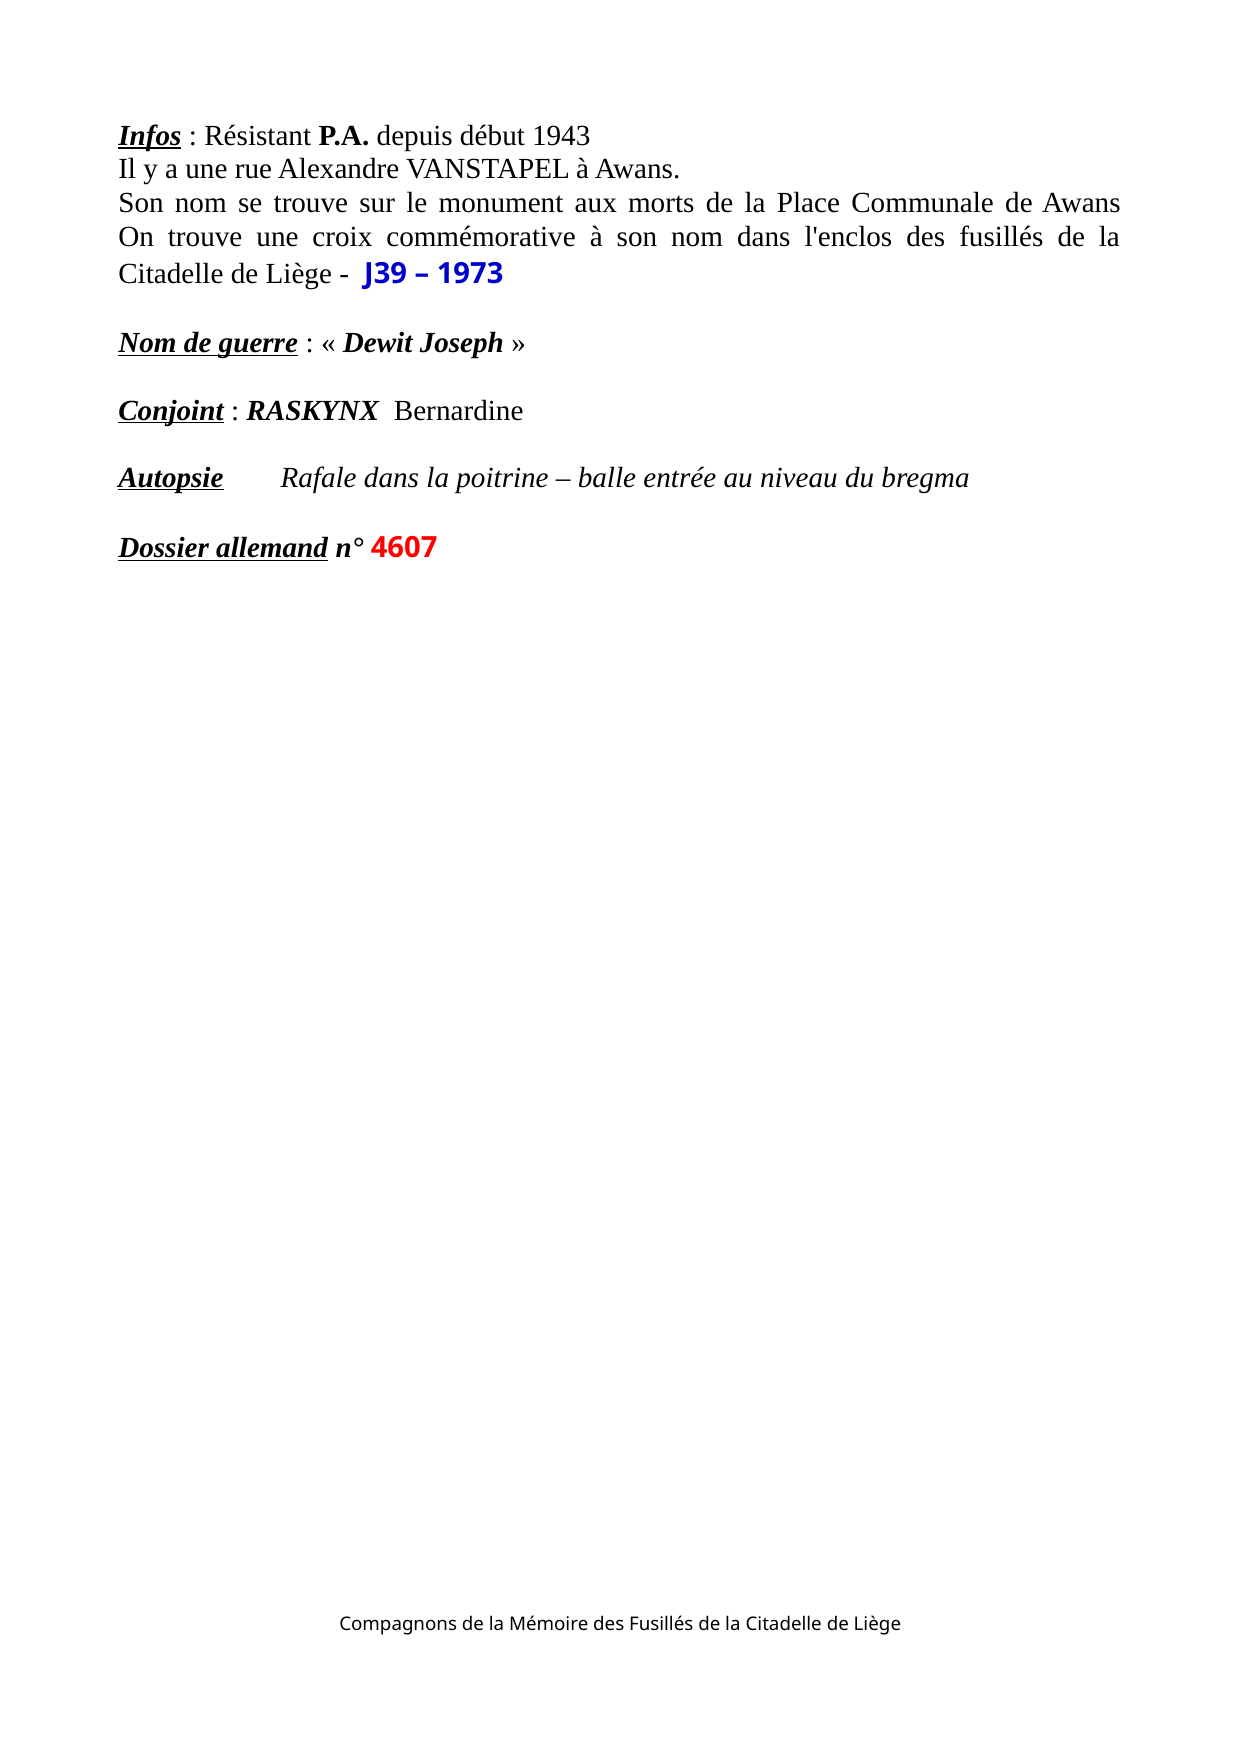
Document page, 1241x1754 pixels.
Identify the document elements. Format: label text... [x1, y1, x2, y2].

text Son nom se trouve sur le monument aux morts de la Place Communale de Awans On trouve une croix commémorative à son nom dans l'enclos des fusillés de la Citadelle de Liège - J39 – 1973 [118, 185, 1122, 292]
text Autopsie Rafale dans la poitrine – balle entrée au niveau du bregma [118, 460, 1122, 493]
text Infos : Résistant P.A. depuis début 1943 Il y a une rue Alexandre VANSTAPEL à Awans. [118, 118, 1122, 185]
text Dossier allemand n° 4607 [118, 527, 1122, 566]
text Conjoint : RASKYNX Bernardine [118, 393, 1122, 426]
text Nom de guerre : « Dewit Joseph » [118, 326, 1122, 359]
